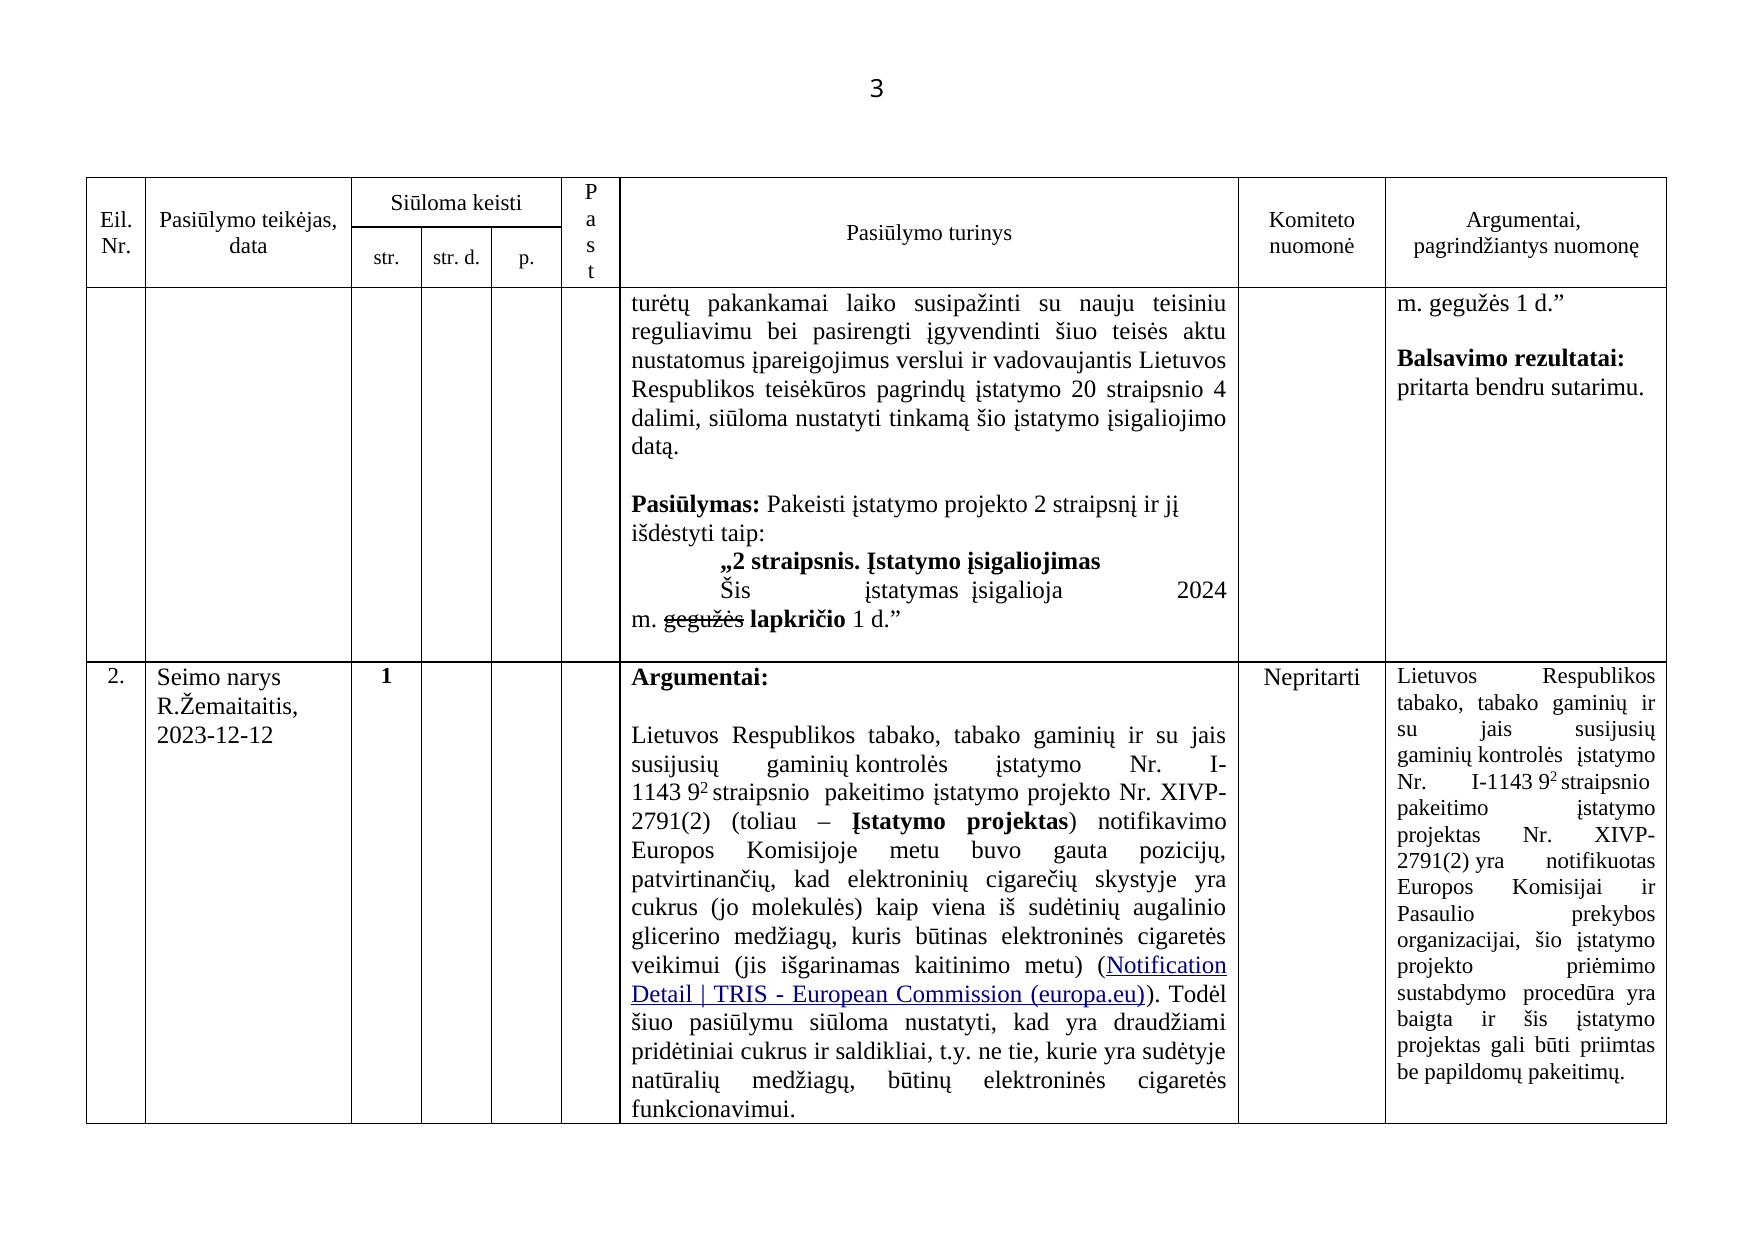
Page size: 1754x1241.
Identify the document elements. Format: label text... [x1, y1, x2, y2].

table_cell [562, 288, 619, 661]
table_cell [1239, 288, 1385, 661]
table_header Siūloma keisti [352, 178, 561, 226]
table_cell Argumentai: Lietuvos Respublikos tabako, tabako gaminių ir su jais susijusių gaminių kontrolės įstatymo Nr. I-1143 92 straipsnio pakeitimo įstatymo projekto Nr. XIVP-2791(2) (toliau – Įstatymo projektas) notifikavimo Europos Komisijoje metu buvo gauta pozicijų, patvirtinančių, kad elektroninių cigarečių skystyje yra cukrus (jo molekulės) kaip viena iš sudėtinių augalinio glicerino medžiagų, kuris būtinas elektroninės cigaretės veikimui (jis išgarinamas kaitinimo metu) (Notification Detail | TRIS - European Commission (europa.eu)). Todėl šiuo pasiūlymu siūloma nustatyti, kad yra draudžiami pridėtiniai cukrus ir saldikliai, t.y. ne tie, kurie yra sudėtyje natūralių medžiagų, būtinų elektroninės cigaretės funkcionavimui. [621, 663, 1238, 1122]
table_cell str. d. [422, 228, 491, 287]
table_cell [146, 288, 351, 661]
table_cell 1 [352, 663, 421, 1122]
table_cell turėtų pakankamai laiko susipažinti su nauju teisiniu reguliavimu bei pasirengti įgyvendinti šiuo teisės aktu nustatomus įpareigojimus verslui ir vadovaujantis Lietuvos Respublikos teisėkūros pagrindų įstatymo 20 straipsnio 4 dalimi, siūloma nustatyti tinkamą šio įstatymo įsigaliojimo datą. Pasiūlymas: Pakeisti įstatymo projekto 2 straipsnį ir jį išdėstyti taip: „2 straipsnis. Įstatymo įsigaliojimas Šis įstatymas įsigalioja 2024 m. gegužės lapkričio 1 d.” [621, 288, 1238, 661]
table_cell p. [492, 228, 561, 287]
table_cell [87, 288, 145, 661]
table_cell [492, 288, 561, 661]
table_header Pastabos [562, 178, 619, 287]
table_cell Seimo narys R.Žemaitaitis, 2023-12-12 [146, 663, 351, 1122]
table_cell [422, 288, 491, 661]
table_header Eil. Nr. [87, 178, 145, 287]
table_cell [562, 663, 619, 1122]
table_header Pasiūlymo teikėjas, data [146, 178, 351, 287]
table_cell [352, 288, 421, 661]
table_header Pasiūlymo turinys [621, 178, 1238, 287]
table_cell m. gegužės 1 d.” Balsavimo rezultatai: pritarta bendru sutarimu. [1386, 288, 1666, 661]
table_cell [422, 663, 491, 1122]
table_cell str. [352, 228, 421, 287]
table_cell Lietuvos Respublikos tabako, tabako gaminių ir su jais susijusių gaminių kontrolės įstatymo Nr. I-1143 92 straipsnio pakeitimo įstatymo projektas Nr. XIVP-2791(2) yra notifikuotas Europos Komisijai ir Pasaulio prekybos organizacijai, šio įstatymo projekto priėmimo sustabdymo procedūra yra baigta ir šis įstatymo projektas gali būti priimtas be papildomų pakeitimų. [1386, 663, 1666, 1122]
table_cell 2. [87, 663, 145, 1122]
table_header Argumentai, pagrindžiantys nuomonę [1386, 178, 1666, 287]
table_cell [492, 663, 561, 1122]
table_header Komiteto nuomonė [1239, 178, 1385, 287]
table_cell Nepritarti [1239, 663, 1385, 1122]
